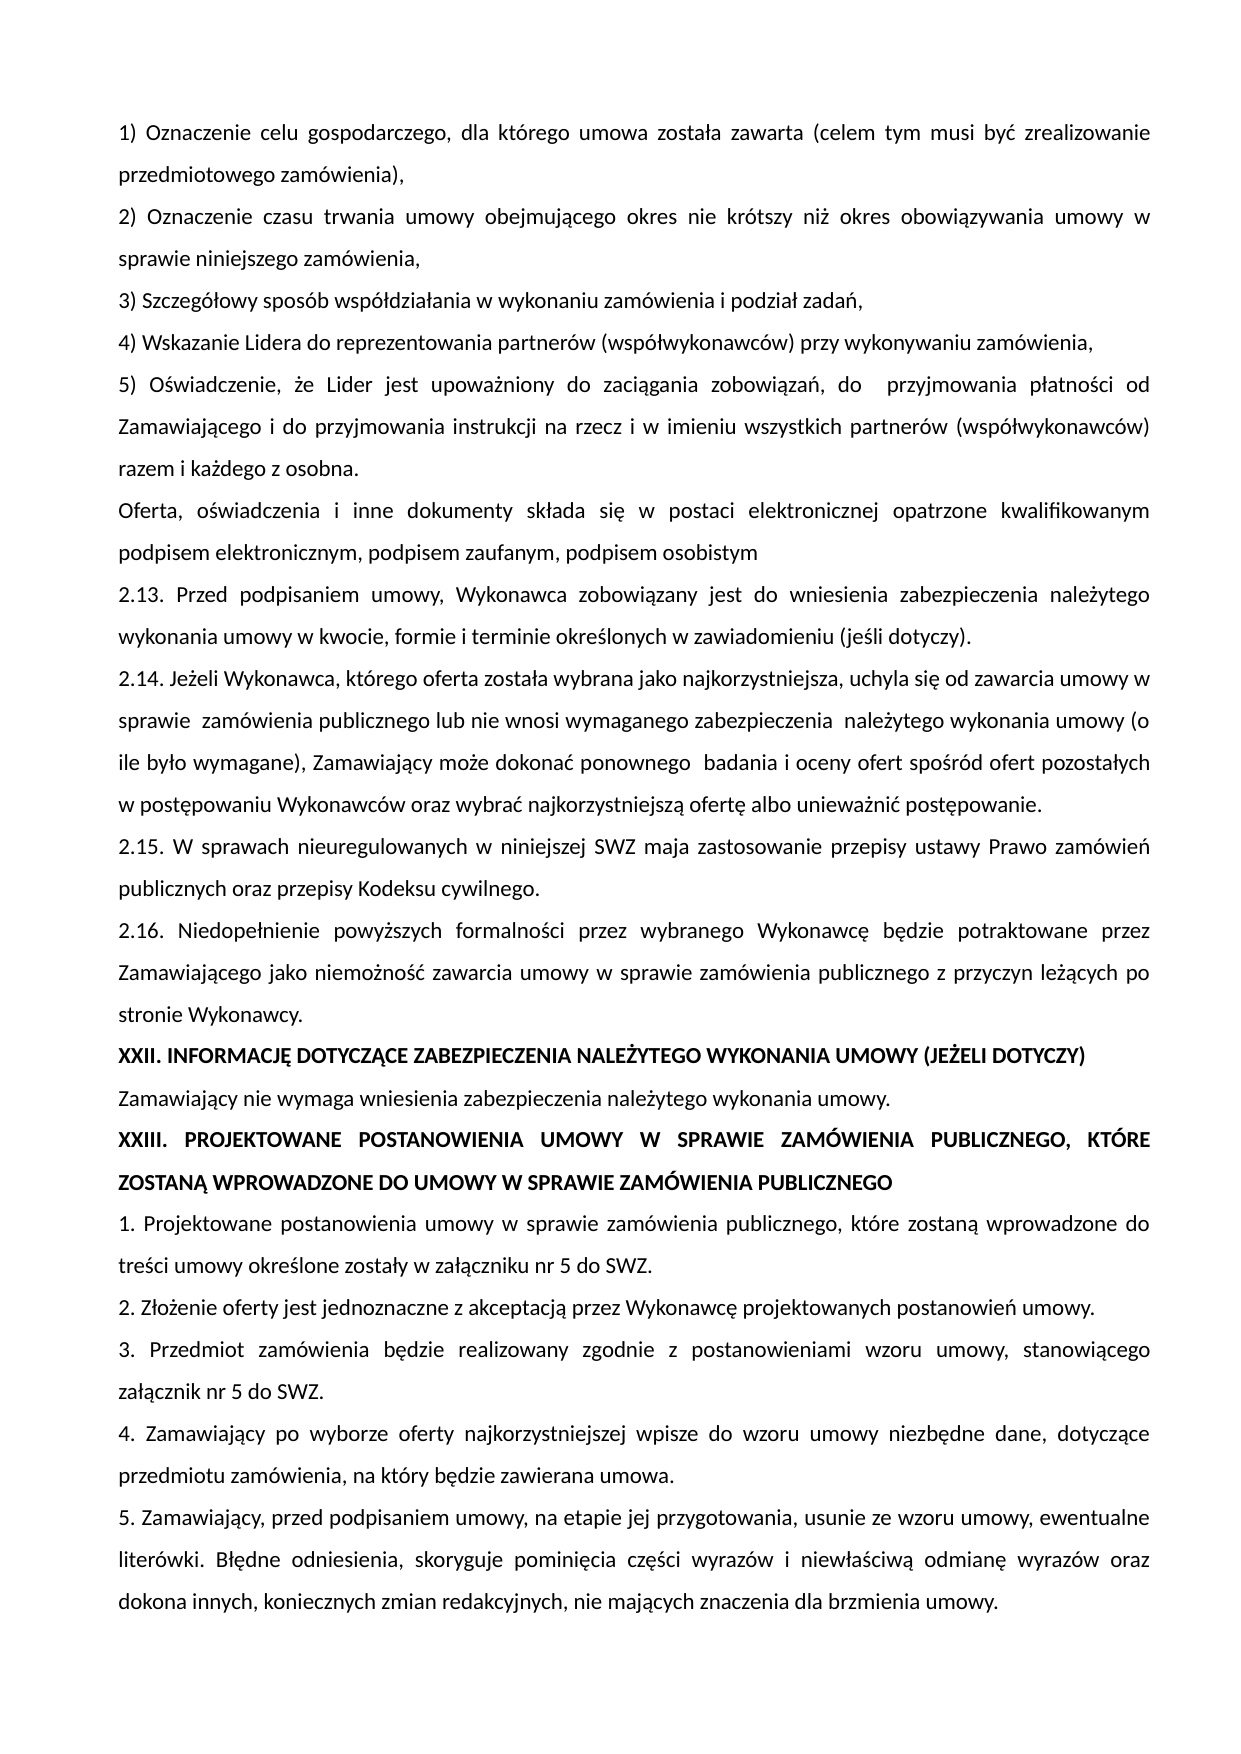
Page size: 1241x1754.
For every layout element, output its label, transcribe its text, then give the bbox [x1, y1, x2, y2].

text 2.16. Niedopełnienie powyższych formalności przez wybranego Wykonawcę będzie potraktowane przez Zamawiającego jako niemożność zawarcia umowy w sprawie zamówienia publicznego z przyczyn leżących po stronie Wykonawcy. [118, 916, 1152, 1028]
text Oferta, oświadczenia i inne dokumenty składa się w postaci elektronicznej opatrzone kwalifikowanym podpisem elektronicznym, podpisem zaufanym, podpisem osobistym [118, 496, 1152, 566]
text 3. Przedmiot zamówienia będzie realizowany zgodnie z postanowieniami wzoru umowy, stanowiącego załącznik nr 5 do SWZ. [118, 1336, 1152, 1406]
text 1) Oznaczenie celu gospodarczego, dla którego umowa została zawarta (celem tym musi być zrealizowanie przedmiotowego zamówienia), [118, 118, 1152, 188]
text 2) Oznaczenie czasu trwania umowy obejmującego okres nie krótszy niż okres obowiązywania umowy w sprawie niniejszego zamówienia, [118, 202, 1152, 272]
text 4) Wskazanie Lidera do reprezentowania partnerów (współwykonawców) przy wykonywaniu zamówienia, [118, 328, 1152, 356]
text 3) Szczegółowy sposób współdziałania w wykonaniu zamówienia i podział zadań, [118, 286, 1152, 314]
text 5. Zamawiający, przed podpisaniem umowy, na etapie jej przygotowania, usunie ze wzoru umowy, ewentualne literówki. Błędne odniesienia, skoryguje pominięcia części wyrazów i niewłaściwą odmianę wyrazów oraz dokona innych, koniecznych zmian redakcyjnych, nie mających znaczenia dla brzmienia umowy. [118, 1503, 1152, 1615]
text Zamawiający nie wymaga wniesienia zabezpieczenia należytego wykonania umowy. [118, 1084, 1152, 1112]
text 2. Złożenie oferty jest jednoznaczne z akceptacją przez Wykonawcę projektowanych postanowień umowy. [118, 1293, 1152, 1322]
text 2.15. W sprawach nieuregulowanych w niniejszej SWZ maja zastosowanie przepisy ustawy Prawo zamówień publicznych oraz przepisy Kodeksu cywilnego. [118, 832, 1152, 902]
text 1. Projektowane postanowienia umowy w sprawie zamówienia publicznego, które zostaną wprowadzone do treści umowy określone zostały w załączniku nr 5 do SWZ. [118, 1209, 1152, 1279]
text 2.13. Przed podpisaniem umowy, Wykonawca zobowiązany jest do wniesienia zabezpieczenia należytego wykonania umowy w kwocie, formie i terminie określonych w zawiadomieniu (jeśli dotyczy). [118, 580, 1152, 650]
text XXIII. PROJEKTOWANE POSTANOWIENIA UMOWY W SPRAWIE ZAMÓWIENIA PUBLICZNEGO, KTÓRE ZOSTANĄ WPROWADZONE DO UMOWY W SPRAWIE ZAMÓWIENIA PUBLICZNEGO [118, 1126, 1152, 1196]
text 5) Oświadczenie, że Lider jest upoważniony do zaciągania zobowiązań, do przyjmowania płatności od Zamawiającego i do przyjmowania instrukcji na rzecz i w imieniu wszystkich partnerów (współwykonawców) razem i każdego z osobna. [118, 370, 1152, 482]
text XXII. INFORMACJĘ DOTYCZĄCE ZABEZPIECZENIA NALEŻYTEGO WYKONANIA UMOWY (JEŻELI DOTYCZY) [118, 1042, 1152, 1070]
text 4. Zamawiający po wyborze oferty najkorzystniejszej wpisze do wzoru umowy niezbędne dane, dotyczące przedmiotu zamówienia, na który będzie zawierana umowa. [118, 1419, 1152, 1489]
text 2.14. Jeżeli Wykonawca, którego oferta została wybrana jako najkorzystniejsza, uchyla się od zawarcia umowy w sprawie zamówienia publicznego lub nie wnosi wymaganego zabezpieczenia należytego wykonania umowy (o ile było wymagane), Zamawiający może dokonać ponownego badania i oceny ofert spośród ofert pozostałych w postępowaniu Wykonawców oraz wybrać najkorzystniejszą ofertę albo unieważnić postępowanie. [118, 664, 1152, 818]
